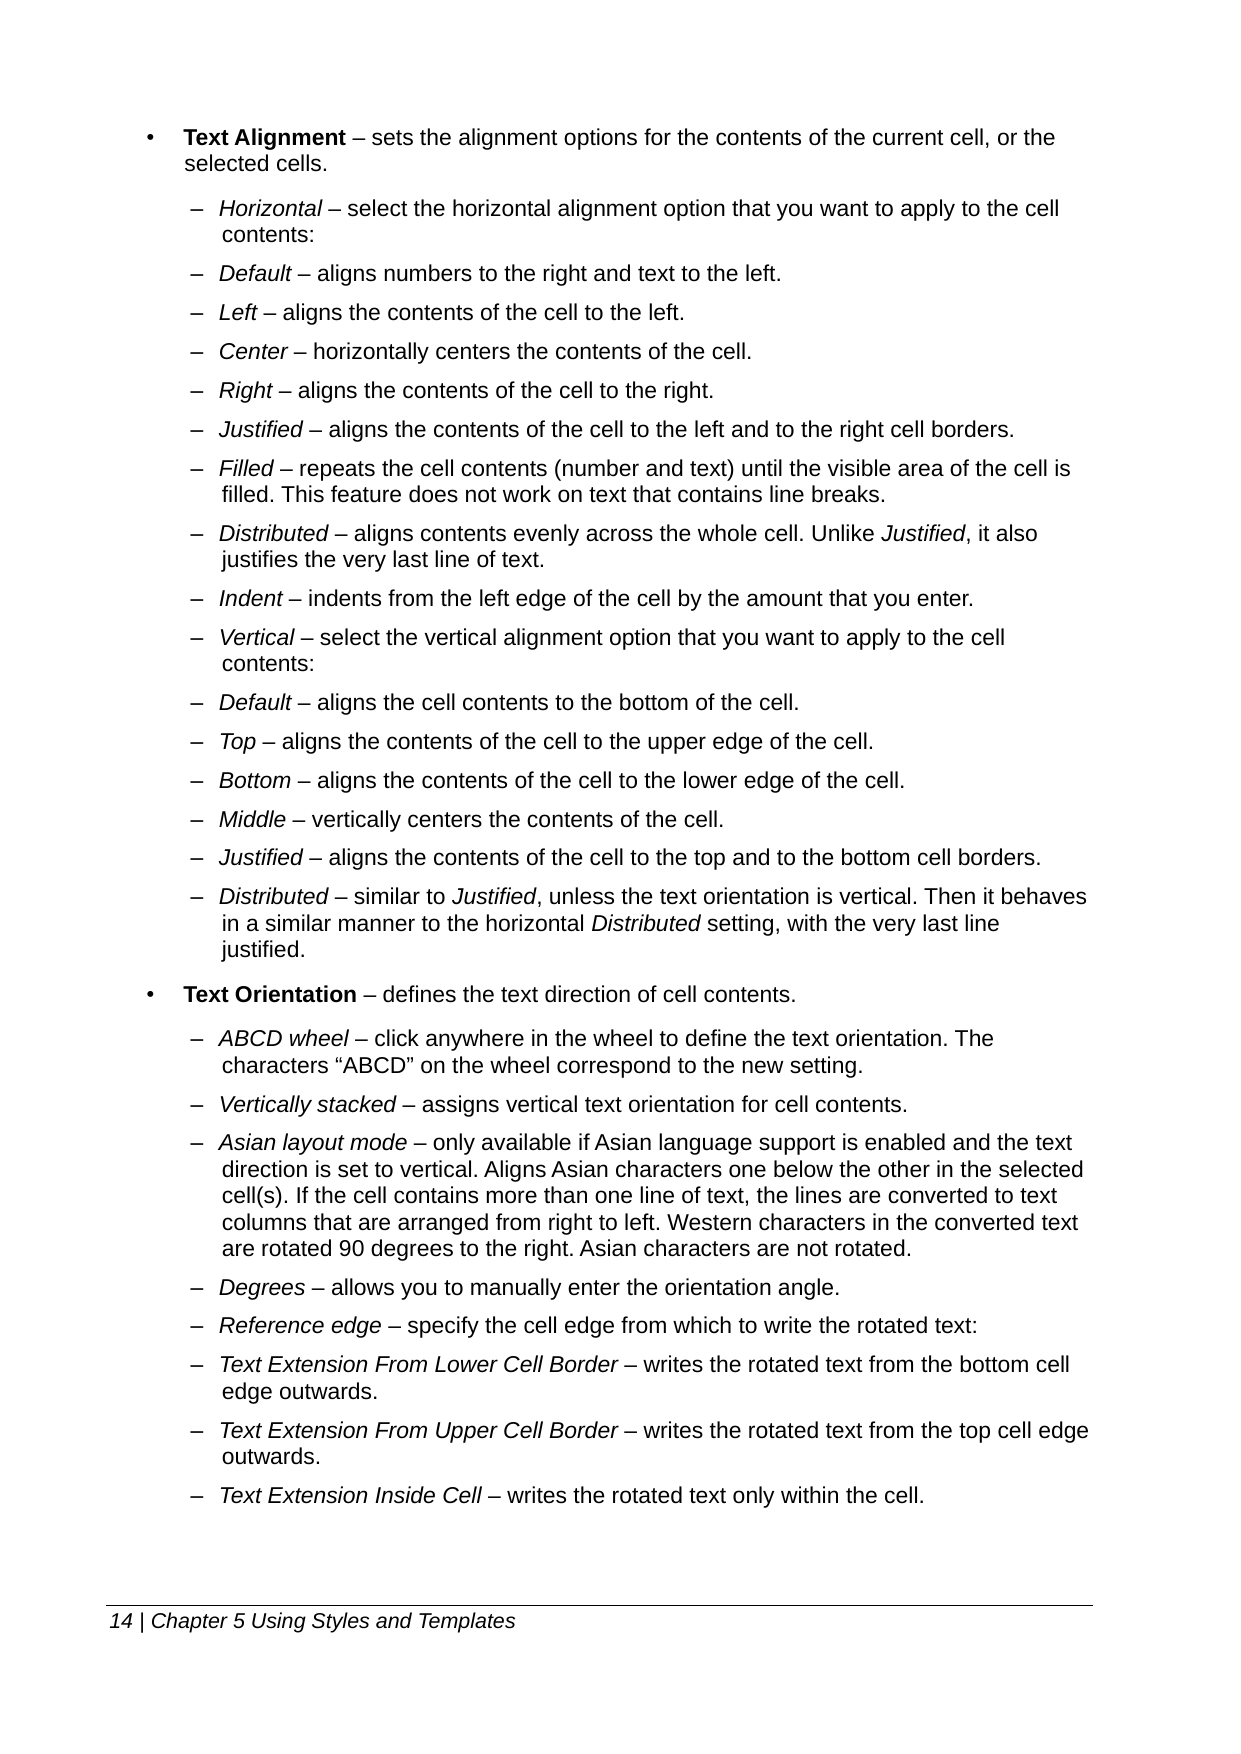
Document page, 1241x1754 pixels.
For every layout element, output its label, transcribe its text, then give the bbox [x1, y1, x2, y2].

list Vertically stacked – assigns vertical text orientation for cell contents. [187, 1088, 1093, 1117]
list Right – aligns the contents of the cell to the right. [187, 374, 1093, 403]
list Bottom – aligns the contents of the cell to the lower edge of the cell. [187, 764, 1093, 793]
list Justified – aligns the contents of the cell to the top and to the bottom cell borders. [187, 841, 1093, 871]
list ABCD wheel – click anywhere in the wheel to define the text orientation. The characters “ABCD” on the wheel correspond to the new setting. [187, 1022, 1093, 1078]
list Horizontal – select the horizontal alignment option that you want to apply to the cell contents: [187, 192, 1093, 248]
list Justified – aligns the contents of the cell to the left and to the right cell borders. [187, 413, 1093, 442]
list Text Extension From Lower Cell Border – writes the rotated text from the bottom cell edge outwards. [187, 1348, 1093, 1404]
list Left – aligns the contents of the cell to the left. [187, 296, 1093, 325]
list Vertical – select the vertical alignment option that you want to apply to the cell contents: [187, 621, 1093, 676]
list Default – aligns numbers to the right and text to the left. [187, 257, 1093, 287]
list Distributed – similar to Justified, unless the text orientation is vertical. Then it behaves in a similar manner to the horizontal Distributed setting, with the very last line justified. [187, 880, 1093, 965]
list Top – aligns the contents of the cell to the upper edge of the cell. [187, 725, 1093, 754]
list Default – aligns the cell contents to the bottom of the cell. [187, 686, 1093, 715]
list Text Extension From Upper Cell Border – writes the rotated text from the top cell edge outwards. [187, 1414, 1093, 1469]
list Degrees – allows you to manually enter the orientation angle. [187, 1271, 1093, 1300]
list Filled – repeats the cell contents (number and text) until the visible area of the cell is filled. This feature does not work on text that contains line breaks. [187, 452, 1093, 507]
list Middle – vertically centers the contents of the cell. [187, 803, 1093, 832]
list Indent – indents from the left edge of the cell by the amount that you enter. [187, 582, 1093, 611]
list Text Extension Inside Cell – writes the rotated text only within the cell. [187, 1479, 1093, 1511]
list Asian layout mode – only available if Asian language support is enabled and the text direction is set to vertical. Aligns Asian characters one below the other in the selected cell(s). If the cell contains more than one line of text, the lines are converted to text columns that are arranged from right to left. Western characters in the converted text are rotated 90 degrees to the right. Asian characters are not rotated. [187, 1126, 1093, 1261]
list Text Alignment – sets the alignment options for the contents of the current cell, or the selected cells. [143, 121, 1093, 179]
list Center – horizontally centers the contents of the cell. [187, 335, 1093, 364]
list Reference edge – specify the cell edge from which to write the rotated text: [187, 1309, 1093, 1339]
list Distributed – aligns contents evenly across the whole cell. Unlike Justified, it also justifies the very last line of text. [187, 517, 1093, 572]
list Text Orientation – defines the text direction of cell contents. [143, 978, 1093, 1010]
